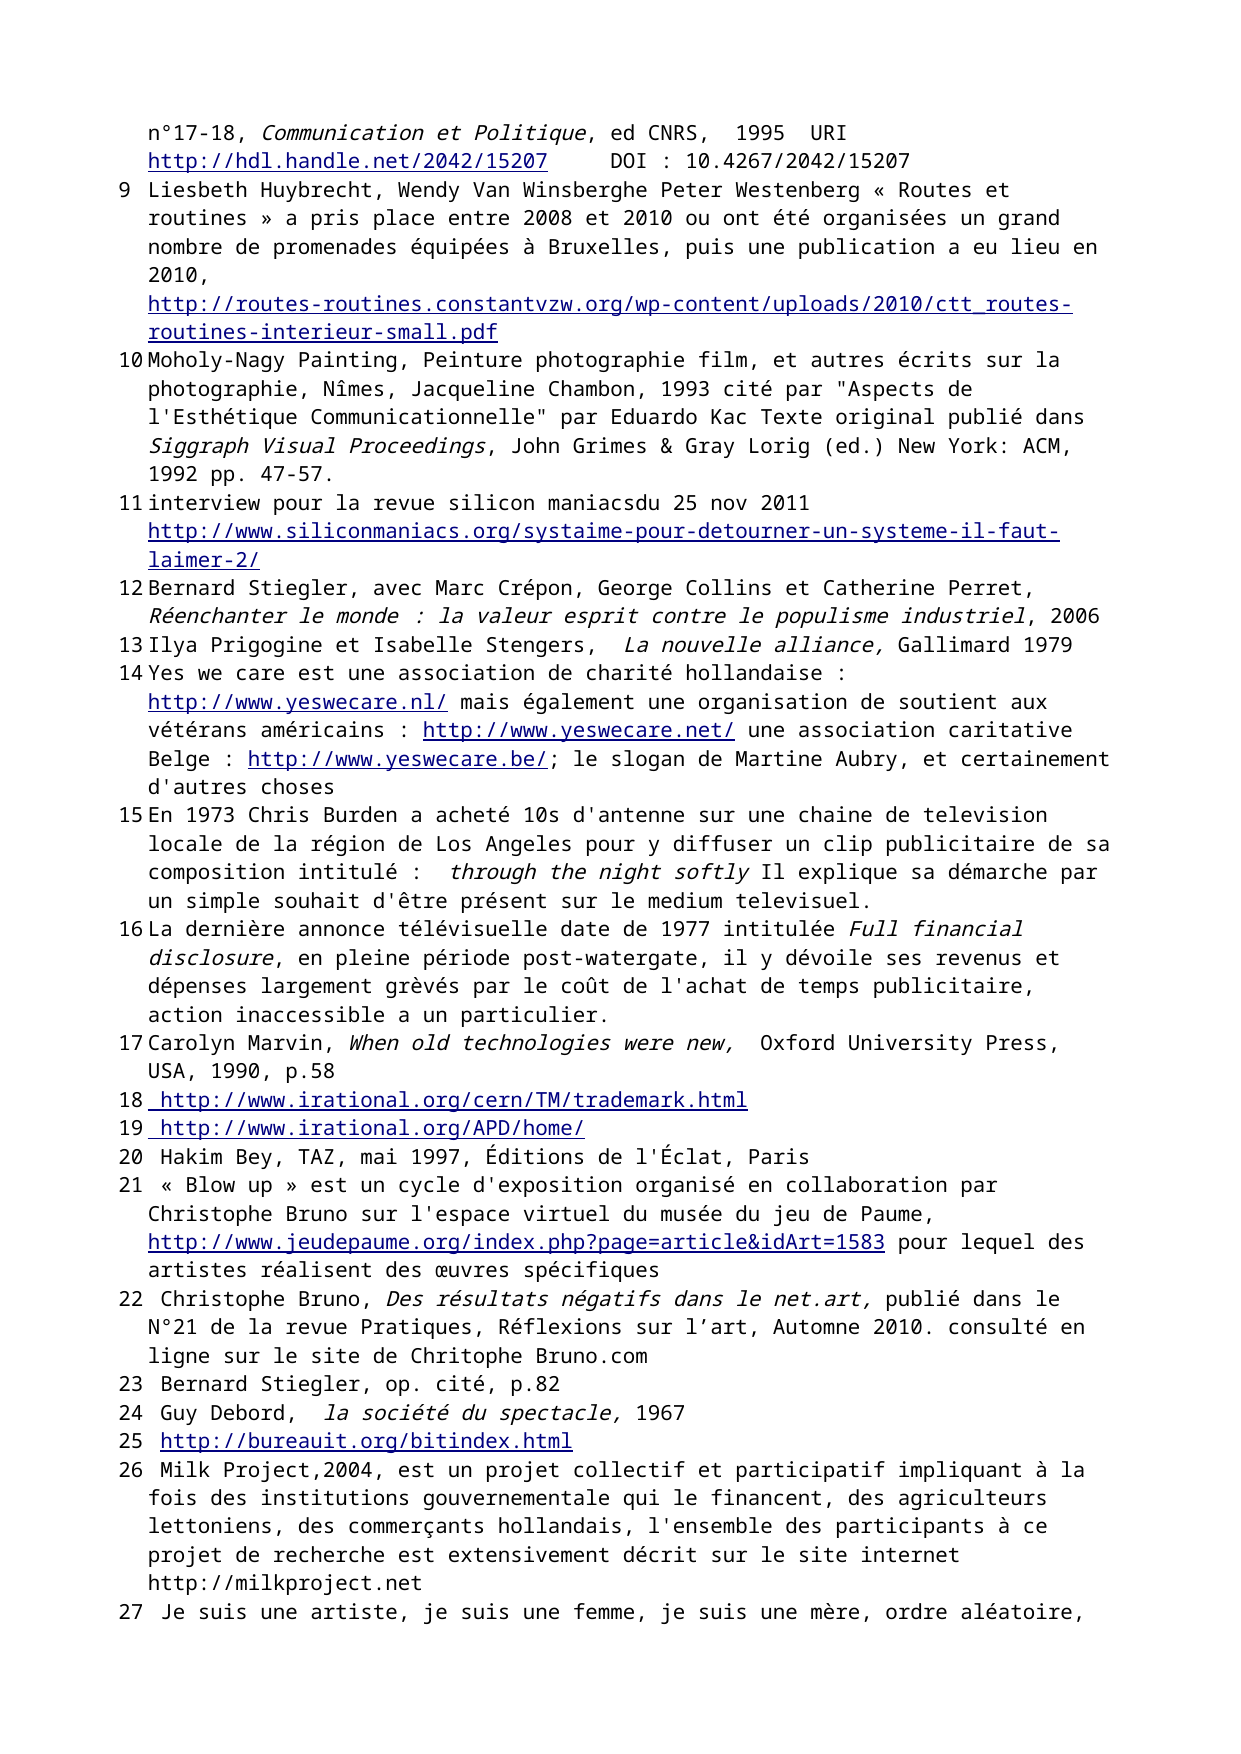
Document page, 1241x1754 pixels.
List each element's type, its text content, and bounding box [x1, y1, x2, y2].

text Christophe Bruno, Des résultats négatifs dans le net.art, publié dans le N°21 de la revue Pratiques, Réflexions sur l’art, Automne 2010. consulté en ligne sur le site de Chritophe Bruno.com [118, 1284, 1122, 1369]
text Milk Project,2004, est un projet collectif et participatif impliquant à la fois des institutions gouvernementale qui le financent, des agriculteurs lettoniens, des commerçants hollandais, l'ensemble des participants à ce projet de recherche est extensivement décrit sur le site internet http://milkproject.net [118, 1455, 1122, 1597]
text Liesbeth Huybrecht, Wendy Van Winsberghe Peter Westenberg « Routes et routines » a pris place entre 2008 et 2010 ou ont été organisées un grand nombre de promenades équipées à Bruxelles, puis une publication a eu lieu en 2010, http://routes-routines.constantvzw.org/wp-content/uploads/2010/ctt_routes-routines-interieur-small.pdf [118, 175, 1122, 346]
text Moholy-Nagy Painting, Peinture photographie film, et autres écrits sur la photographie, Nîmes, Jacqueline Chambon, 1993 cité par "Aspects de l'Esthétique Communicationnelle" par Eduardo Kac Texte original publié dans Siggraph Visual Proceedings, John Grimes & Gray Lorig (ed.) New York: ACM, 1992 pp. 47-57. [118, 346, 1122, 488]
text Je suis une artiste, je suis une femme, je suis une mère, ordre aléatoire, [118, 1597, 1122, 1625]
text Ilya Prigogine et Isabelle Stengers, La nouvelle alliance, Gallimard 1979 [118, 630, 1122, 658]
text Guy Debord, la société du spectacle, 1967 [118, 1398, 1122, 1426]
text Yes we care est une association de charité hollandaise : http://www.yeswecare.nl/ mais également une organisation de soutient aux vétérans américains : http://www.yeswecare.net/ une association caritative Belge : http://www.yeswecare.be/; le slogan de Martine Aubry, et certainement d'autres choses [118, 658, 1122, 801]
text n°17-18, Communication et Politique, ed CNRS, 1995 URI http://hdl.handle.net/2042/15207 DOI : 10.4267/2042/15207 [118, 118, 1122, 175]
text interview pour la revue silicon maniacsdu 25 nov 2011 http://www.siliconmaniacs.org/systaime-pour-detourner-un-systeme-il-faut-laimer-2/ [118, 488, 1122, 573]
text Bernard Stiegler, avec Marc Crépon, George Collins et Catherine Perret, Réenchanter le monde : la valeur esprit contre le populisme industriel, 2006 [118, 573, 1122, 630]
text En 1973 Chris Burden a acheté 10s d'antenne sur une chaine de television locale de la région de Los Angeles pour y diffuser un clip publicitaire de sa composition intitulé : through the night softly Il explique sa démarche par un simple souhait d'être présent sur le medium televisuel. [118, 801, 1122, 914]
text http://www.irational.org/APD/home/ [118, 1113, 1122, 1142]
text La dernière annonce télévisuelle date de 1977 intitulée Full financial disclosure, en pleine période post-watergate, il y dévoile ses revenus et dépenses largement grèvés par le coût de l'achat de temps publicitaire, action inaccessible a un particulier. [118, 914, 1122, 1028]
text http://bureauit.org/bitindex.html [118, 1426, 1122, 1455]
text Hakim Bey, TAZ, mai 1997, Éditions de l'Éclat, Paris [118, 1142, 1122, 1170]
text Bernard Stiegler, op. cité, p.82 [118, 1369, 1122, 1398]
text http://www.irational.org/cern/TM/trademark.html [118, 1085, 1122, 1113]
text Carolyn Marvin, When old technologies were new, Oxford University Press, USA, 1990, p.58 [118, 1028, 1122, 1085]
text « Blow up » est un cycle d'exposition organisé en collaboration par Christophe Bruno sur l'espace virtuel du musée du jeu de Paume, http://www.jeudepaume.org/index.php?page=article&idArt=1583 pour lequel des artistes réalisent des œuvres spécifiques [118, 1170, 1122, 1284]
